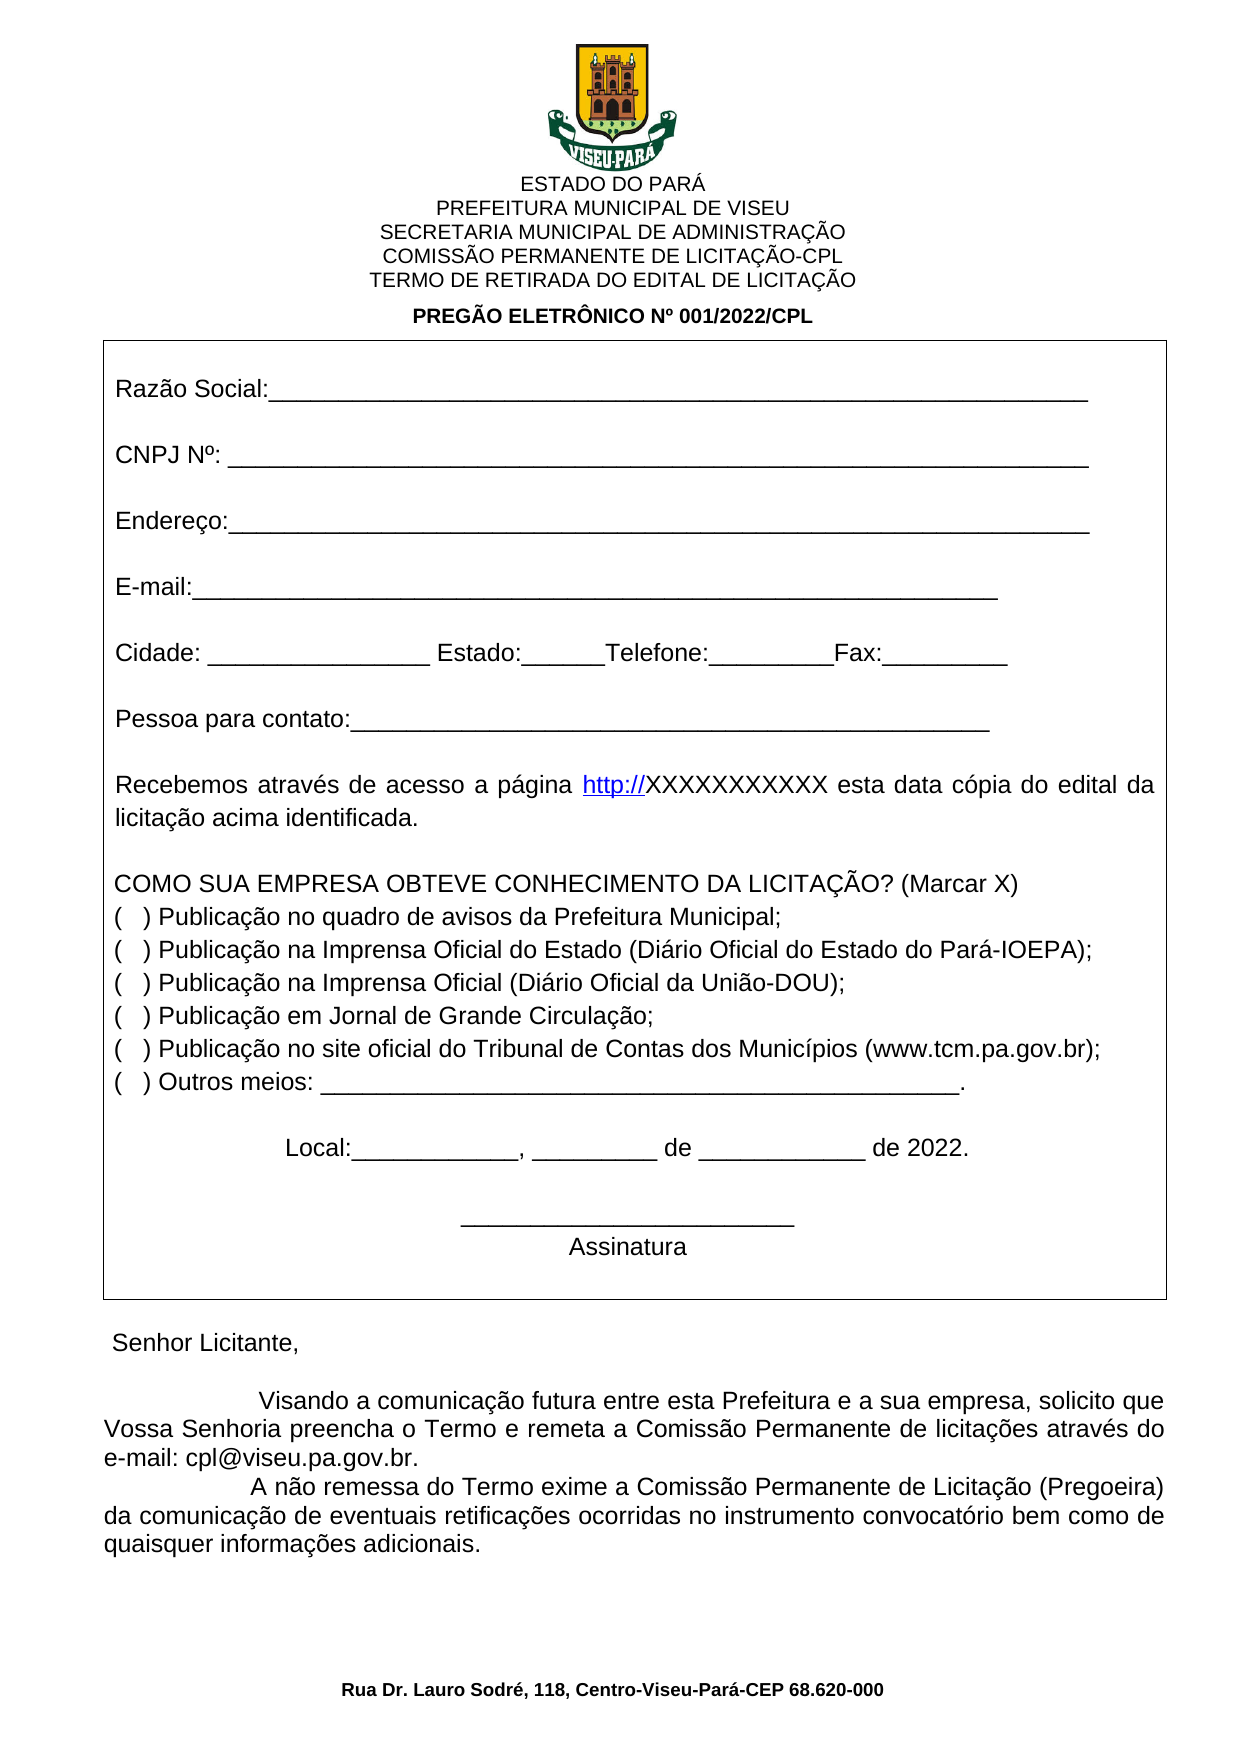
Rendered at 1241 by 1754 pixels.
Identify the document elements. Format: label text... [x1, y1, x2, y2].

text Visando a comunicação futura entre esta Prefeitura e a sua empresa, solicito que Vossa Senhoria preencha o Termo e remeta a Comissão Permanente de licitações através do e-mail: cpl@viseu.pa.gov.br. [103, 1386, 1166, 1472]
text A não remessa do Termo exime a Comissão Permanente de Licitação (Pregoeira) da comunicação de eventuais retificações ocorridas no instrumento convocatório bem como de quaisquer informações adicionais. [103, 1472, 1166, 1558]
text Senhor Licitante, [15, 1328, 1122, 1357]
table_header Razão Social:___________________________________________________________ CNPJ Nº: ______________________________________________________________ Endereço:______________________________________________________________ E-mail:__________________________________________________________ Cidade: ________________ Estado:______Telefone:_________Fax:_________ Pessoa para contato:______________________________________________ Recebemos através de acesso a página http://XXXXXXXXXXX esta data cópia do edital da licitação acima identificada. COMO SUA EMPRESA OBTEVE CONHECIMENTO DA LICITAÇÃO? (Marcar X) ( ) Publicação no quadro de avisos da Prefeitura Municipal; ( ) Publicação na Imprensa Oficial do Estado (Diário Oficial do Estado do Pará-IOEPA); ( ) Publicação na Imprensa Oficial (Diário Oficial da União-DOU); ( ) Publicação em Jornal de Grande Circulação; ( ) Publicação no site oficial do Tribunal de Contas dos Municípios (www.tcm.pa.gov.br); ( ) Outros meios: ______________________________________________. Local:____________, _________ de ____________ de 2022. ________________________ Assinatura [104, 341, 1166, 1298]
picture [547, 44, 678, 172]
text PREGÃO ELETRÔNICO Nº 001/2022/CPL [103, 304, 1122, 328]
text TERMO DE RETIRADA DO EDITAL DE LICITAÇÃO [103, 268, 1122, 292]
